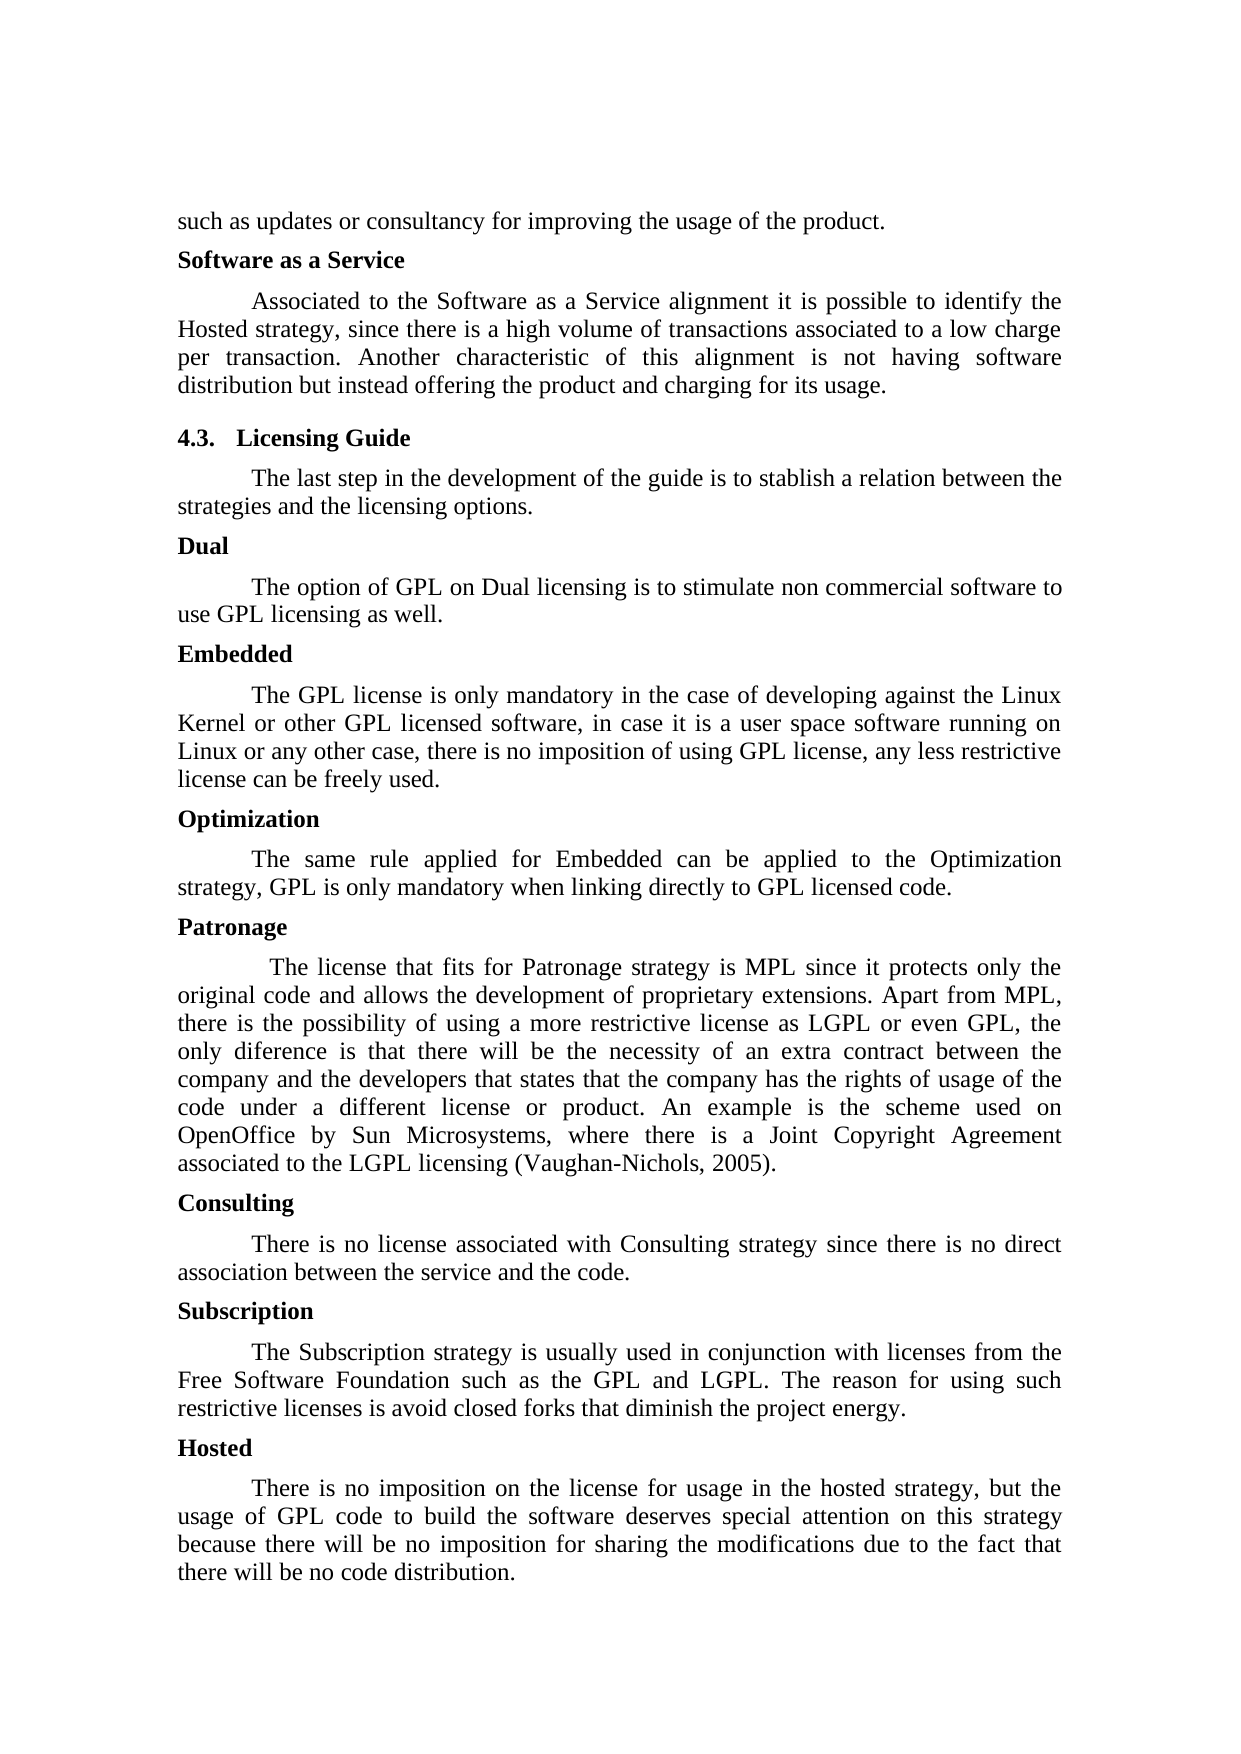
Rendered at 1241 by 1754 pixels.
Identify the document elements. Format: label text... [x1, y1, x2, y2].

title Consulting [177, 1189, 1063, 1217]
title Dual [177, 532, 1063, 560]
title Embedded [177, 640, 1063, 668]
text There is no imposition on the license for usage in the hosted strategy, but the usage of GPL code to build the software deserves special attention on this strategy because there will be no imposition for sharing the modifications due to the fact that there will be no code distribution. [177, 1474, 1063, 1586]
text There is no license associated with Consulting strategy since there is no direct association between the service and the code. [177, 1229, 1063, 1286]
text Associated to the Software as a Service alignment it is possible to identify the Hosted strategy, since there is a high volume of transactions associated to a low charge per transaction. Another characteristic of this alignment is not having software distribution but instead offering the product and charging for its usage. [177, 287, 1063, 399]
title Hosted [177, 1433, 1063, 1462]
text The option of GPL on Dual licensing is to stimulate non commercial software to use GPL licensing as well. [177, 572, 1063, 628]
text The GPL license is only mandatory in the case of developing against the Linux Kernel or other GPL licensed software, in case it is a user space software running on Linux or any other case, there is no imposition of using GPL license, any less restrictive license can be freely used. [177, 681, 1063, 793]
title Software as a Service [177, 246, 1063, 274]
text such as updates or consultancy for improving the usage of the product. [177, 207, 1063, 235]
text The Subscription strategy is usually used in conjunction with licenses from the Free Software Foundation such as the GPL and LGPL. The reason for using such restrictive licenses is avoid closed forks that diminish the project energy. [177, 1338, 1063, 1422]
title Licensing Guide [177, 424, 1063, 452]
text The license that fits for Patronage strategy is MPL since it protects only the original code and allows the development of proprietary extensions. Apart from MPL, there is the possibility of using a more restrictive license as LGPL or even GPL, the only diference is that there will be the necessity of an extra contract between the company and the developers that states that the company has the rights of usage of the code under a different license or product. An example is the scheme used on OpenOffice by Sun Microsystems, where there is a Joint Copyright Agreement associated to the LGPL licensing (Vaughan-Nichols, 2005). [177, 953, 1063, 1177]
text The same rule applied for Embedded can be applied to the Optimization strategy, GPL is only mandatory when linking directly to GPL licensed code. [177, 845, 1063, 901]
title Patronage [177, 913, 1063, 941]
title Optimization [177, 804, 1063, 832]
text The last step in the development of the guide is to stablish a relation between the strategies and the licensing options. [177, 464, 1063, 520]
title Subscription [177, 1297, 1063, 1325]
